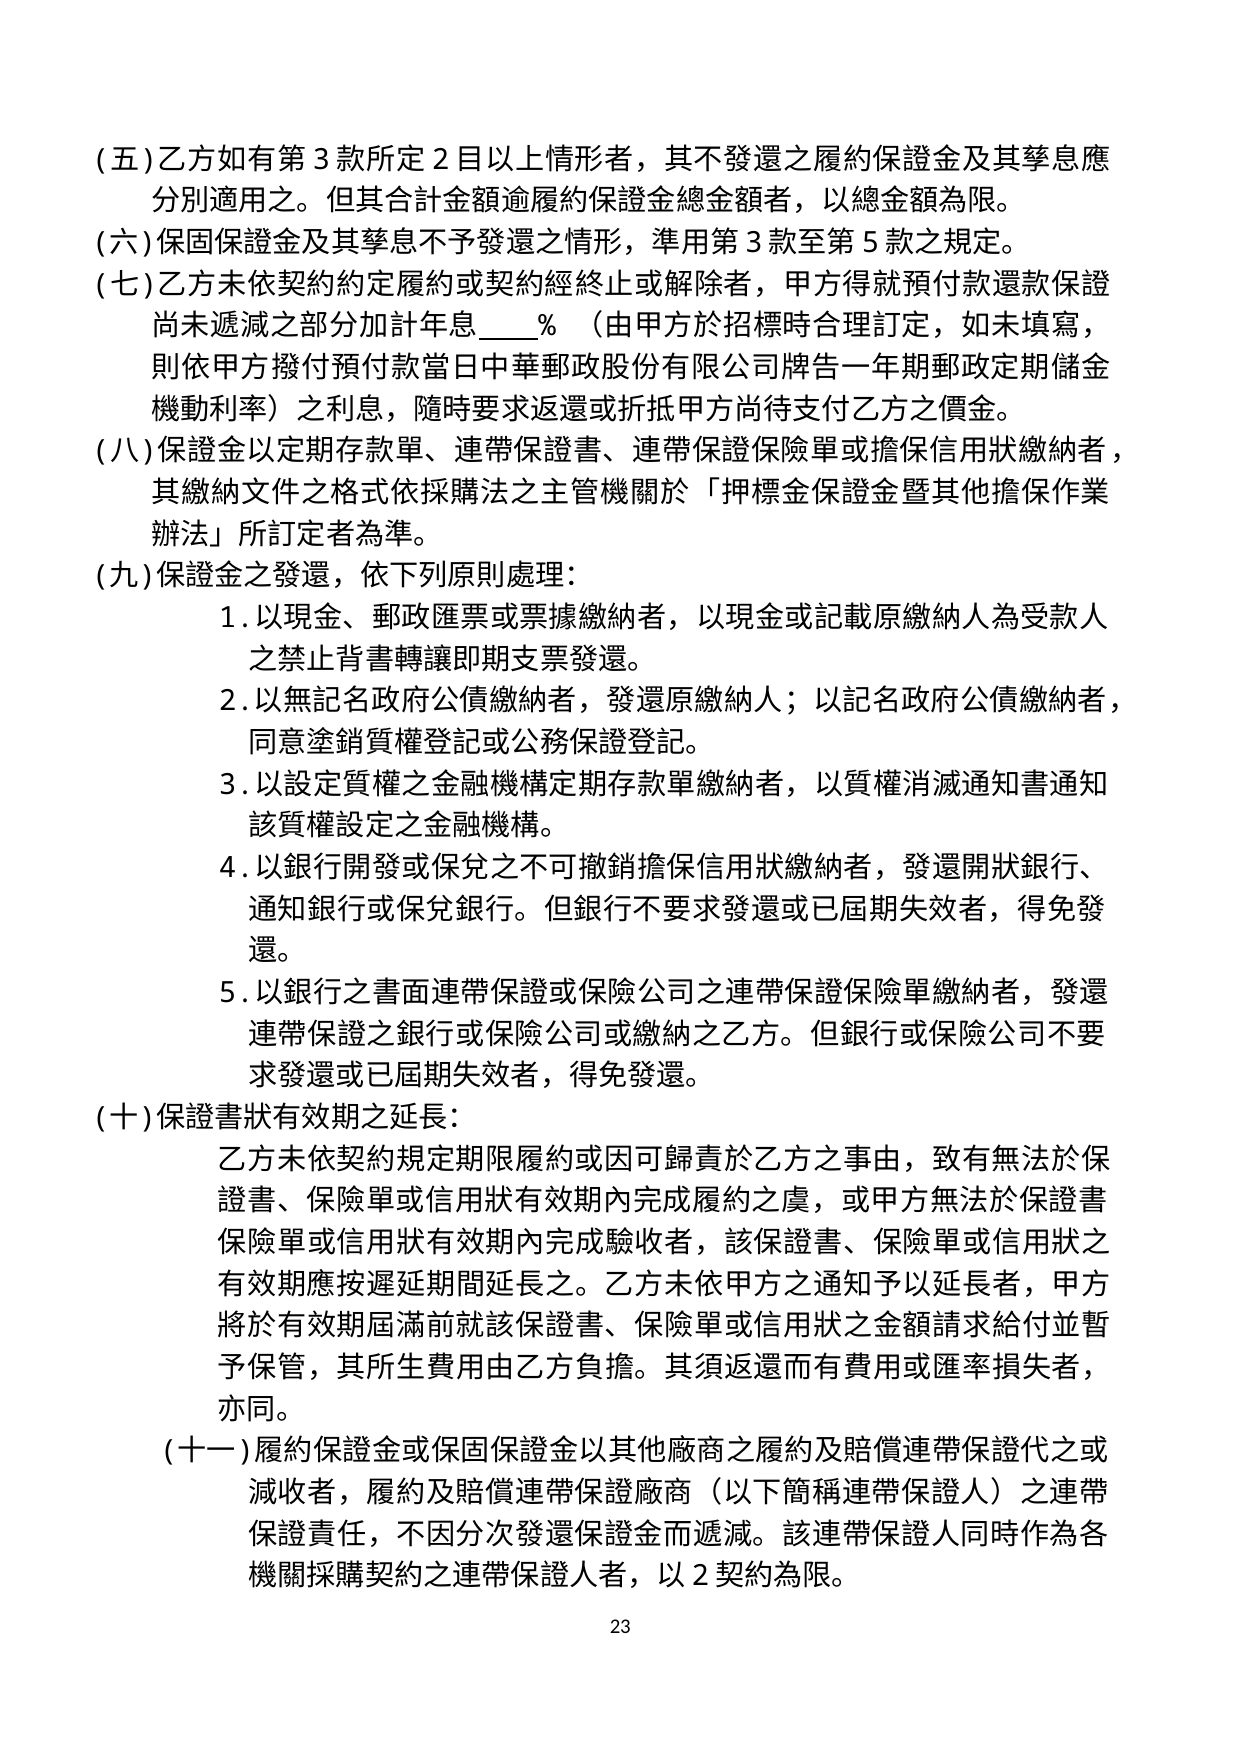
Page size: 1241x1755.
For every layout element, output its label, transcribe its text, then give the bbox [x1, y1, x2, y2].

text (六)保固保證金及其孳息不予發還之情形，準用第3款至第5款之規定。 [92, 219, 1110, 261]
text (七)乙方未依契約約定履約或契約經終止或解除者，甲方得就預付款還款保證尚未遞減之部分加計年息 % （由甲方於招標時合理訂定，如未填寫，則依甲方撥付預付款當日中華郵政股份有限公司牌告一年期郵政定期儲金機動利率）之利息，隨時要求返還或折抵甲方尚待支付乙方之價金。 [92, 261, 1110, 427]
text (五)乙方如有第3款所定2目以上情形者，其不發還之履約保證金及其孳息應分別適用之。但其合計金額逾履約保證金總金額者，以總金額為限。 [92, 136, 1110, 219]
text 1.以現金、郵政匯票或票據繳納者，以現金或記載原繳納人為受款人之禁止背書轉讓即期支票發還。 [218, 594, 1108, 677]
text (十)保證書狀有效期之延長： [92, 1094, 1110, 1136]
text (八)保證金以定期存款單、連帶保證書、連帶保證保險單或擔保信用狀繳納者，其繳納文件之格式依採購法之主管機關於「押標金保證金暨其他擔保作業辦法」所訂定者為準。 [92, 427, 1110, 552]
text 5.以銀行之書面連帶保證或保險公司之連帶保證保險單繳納者，發還連帶保證之銀行或保險公司或繳納之乙方。但銀行或保險公司不要求發還或已屆期失效者，得免發還。 [218, 969, 1108, 1094]
text 2.以無記名政府公債繳納者，發還原繳納人；以記名政府公債繳納者，同意塗銷質權登記或公務保證登記。 [218, 677, 1108, 761]
text 4.以銀行開發或保兌之不可撤銷擔保信用狀繳納者，發還開狀銀行、通知銀行或保兌銀行。但銀行不要求發還或已屆期失效者，得免發還。 [218, 844, 1108, 969]
text (九)保證金之發還，依下列原則處理： [92, 552, 1110, 594]
text (十一)履約保證金或保固保證金以其他廠商之履約及賠償連帶保證代之或減收者，履約及賠償連帶保證廠商（以下簡稱連帶保證人）之連帶保證責任，不因分次發還保證金而遞減。該連帶保證人同時作為各機關採購契約之連帶保證人者，以2契約為限。 [159, 1427, 1110, 1594]
text 乙方未依契約規定期限履約或因可歸責於乙方之事由，致有無法於保證書、保險單或信用狀有效期內完成履約之虞，或甲方無法於保證書、保險單或信用狀有效期內完成驗收者，該保證書、保險單或信用狀之有效期應按遲延期間延長之。乙方未依甲方之通知予以延長者，甲方將於有效期屆滿前就該保證書、保險單或信用狀之金額請求給付並暫予保管，其所生費用由乙方負擔。其須返還而有費用或匯率損失者，亦同。 [217, 1136, 1110, 1427]
text 3.以設定質權之金融機構定期存款單繳納者，以質權消滅通知書通知該質權設定之金融機構。 [218, 761, 1108, 844]
